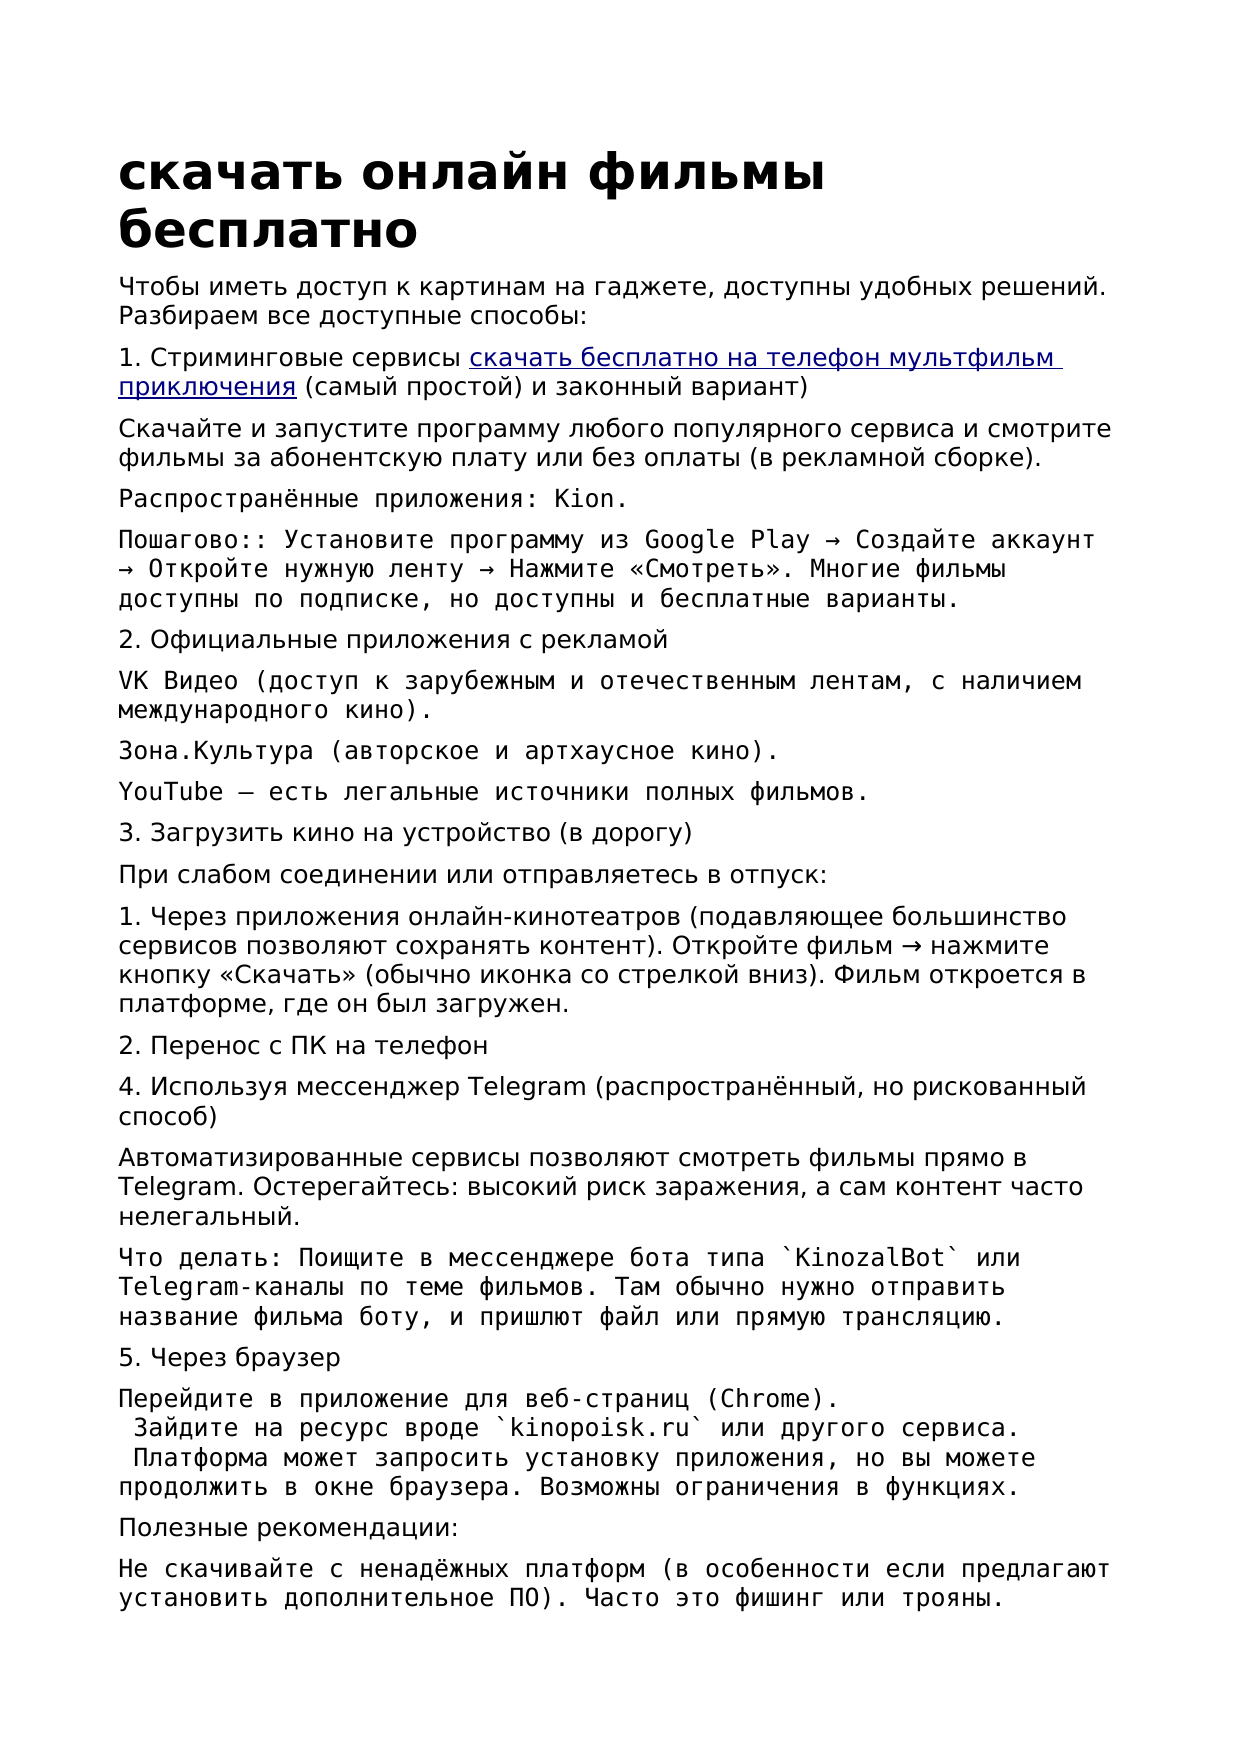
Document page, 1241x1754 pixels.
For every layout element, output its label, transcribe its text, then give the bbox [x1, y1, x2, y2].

text 2. Перенос с ПК на телефон [118, 1031, 1122, 1060]
text Распространённые приложения: Kion. [118, 484, 1122, 514]
text При слабом соединении или отправляетесь в отпуск: [118, 860, 1122, 889]
text 4. Используя мессенджер Telegram (распространённый, но рискованный способ) [118, 1073, 1122, 1131]
text Перейдите в приложение для веб-страниц (Chrome). Зайдите на ресурс вроде `kinopoisk.ru` или другого сервиса. Платформа может запросить установку приложения, но вы можете продолжить в окне браузера. Возможны ограничения в функциях. [118, 1384, 1122, 1501]
text Пошагово:: Установите программу из Google Play → Создайте аккаунт → Откройте нужную ленту → Нажмите «Смотреть». Многие фильмы доступны по подписке, но доступны и бесплатные варианты. [118, 526, 1122, 613]
text Полезные рекомендации: [118, 1513, 1122, 1542]
text Не скачивайте с ненадёжных платформ (в особенности если предлагают установить дополнительное ПО). Часто это фишинг или трояны. [118, 1554, 1122, 1613]
text Зона.Культура (авторское и артхаусное кино). [118, 737, 1122, 766]
text Скачайте и запустите программу любого популярного сервиса и смотрите фильмы за абонентскую плату или без оплаты (в рекламной сборке). [118, 414, 1122, 472]
text 1. Через приложения онлайн-кинотеатров (подавляющее большинство сервисов позволяют сохранять контент). Откройте фильм → нажмите кнопку «Скачать» (обычно иконка со стрелкой вниз). Фильм откроется в платформе, где он был загружен. [118, 902, 1122, 1018]
text 1. Стриминговые сервисы скачать бесплатно на телефон мультфильм приключения (самый простой) и законный вариант) [118, 343, 1122, 401]
text Что делать: Поищите в мессенджере бота типа `KinozalBot` или Telegram-каналы по теме фильмов. Там обычно нужно отправить название фильма боту, и пришлют файл или прямую трансляцию. [118, 1243, 1122, 1331]
text 5. Через браузер [118, 1343, 1122, 1372]
text 3. Загрузить кино на устройство (в дорогу) [118, 818, 1122, 848]
subtitle скачать онлайн фильмы бесплатно [118, 143, 1122, 259]
text VK Видео (доступ к зарубежным и отечественным лентам, с наличием международного кино). [118, 666, 1122, 725]
text YouTube — есть легальные источники полных фильмов. [118, 777, 1122, 807]
text Автоматизированные сервисы позволяют смотреть фильмы прямо в Telegram. Остерегайтесь: высокий риск заражения, а сам контент часто нелегальный. [118, 1143, 1122, 1231]
text Чтобы иметь доступ к картинам на гаджете, доступны удобных решений. Разбираем все доступные способы: [118, 272, 1122, 330]
text 2. Официальные приложения с рекламой [118, 625, 1122, 654]
